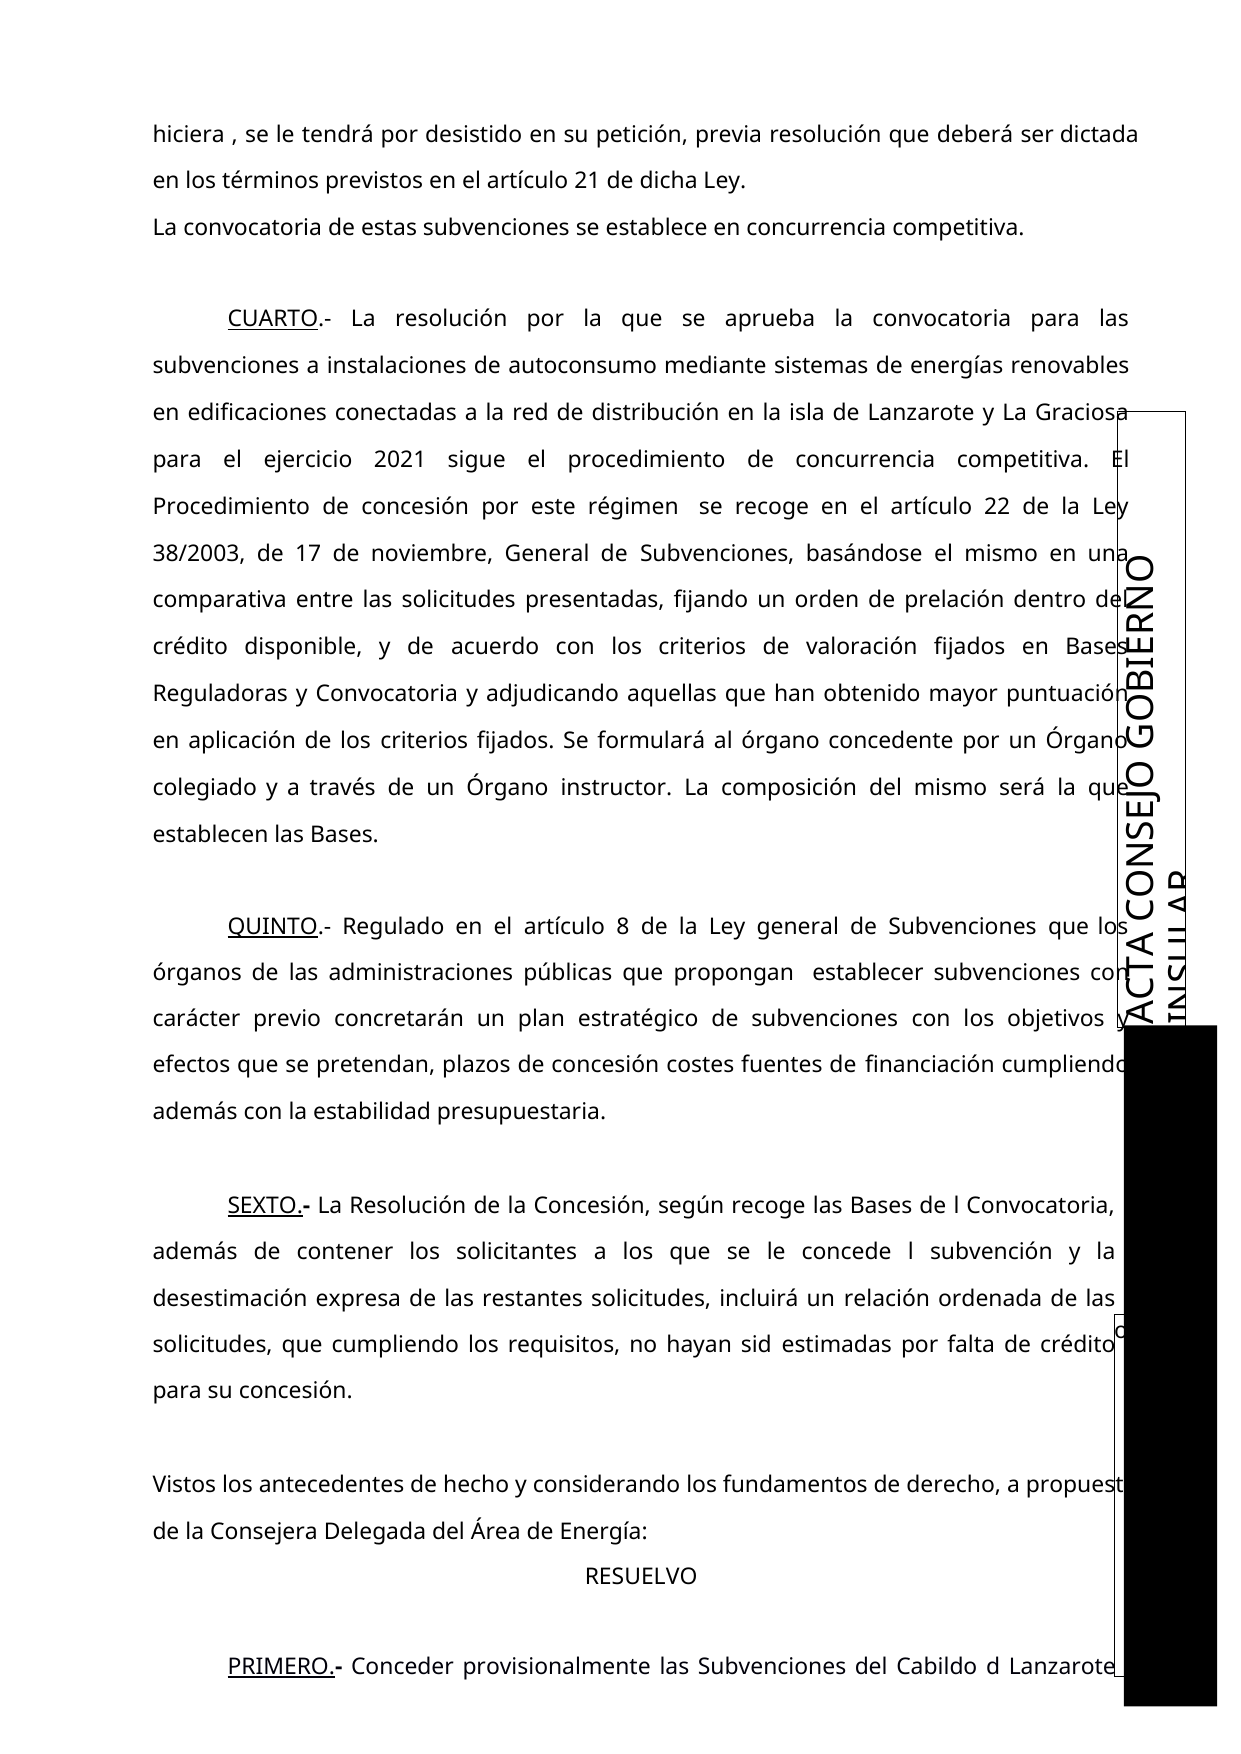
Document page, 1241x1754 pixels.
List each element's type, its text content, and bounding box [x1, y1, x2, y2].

text CUARTO.- La resolución por la que se aprueba la convocatoria para las subvenciones a instalaciones de autoconsumo mediante sistemas de energías renovables en edificaciones conectadas a la red de distribución en la isla de Lanzarote y La Graciosa para el ejercicio 2021 sigue el procedimiento de concurrencia competitiva. El Procedimiento de concesión por este régimen se recoge en el artículo 22 de la Ley 38/2003, de 17 de noviembre, General de Subvenciones, basándose el mismo en una comparativa entre las solicitudes presentadas, fijando un orden de prelación dentro del crédito disponible, y de acuerdo con los criterios de valoración fijados en Bases Reguladoras y Convocatoria y adjudicando aquellas que han obtenido mayor puntuación en aplicación de los criterios fijados. Se formulará al órgano concedente por un Órgano colegiado y a través de un Órgano instructor. La composición del mismo será la que establecen las Bases. [152, 302, 1129, 849]
text Vistos los antecedentes de hecho y considerando los fundamentos de derecho, a propuesta de la Consejera Delegada del Área de Energía: [152, 1468, 1153, 1547]
text o [1115, 1334, 1123, 1345]
text SEXTO.- La Resolución de la Concesión, según recoge las Bases de l Convocatoria, además de contener los solicitantes a los que se le concede l subvención y la desestimación expresa de las restantes solicitudes, incluirá un relación ordenada de las solicitudes, que cumpliendo los requisitos, no hayan sid estimadas por falta de crédito para su concesión. [152, 1189, 1115, 1405]
text RESUELVO [349, 1562, 933, 1590]
text PRIMERO.- Conceder provisionalmente las Subvenciones del Cabildo d Lanzarote [152, 1650, 1116, 1681]
text o [1115, 1315, 1123, 1330]
text La convocatoria de estas subvenciones se establece en concurrencia competitiva. [152, 211, 1153, 242]
text o [1117, 1327, 1123, 1337]
text hiciera , se le tendrá por desistido en su petición, previa resolución que deberá ser dictada en los términos previstos en el artículo 21 de dicha Ley. [152, 118, 1153, 196]
text QUINTO.- Regulado en el artículo 8 de la Ley general de Subvenciones que los órganos de las administraciones públicas que propongan establecer subvenciones con carácter previo concretarán un plan estratégico de subvenciones con los objetivos y efectos que se pretendan, plazos de concesión costes fuentes de financiación cumpliendo además con la estabilidad presupuestaria. [152, 910, 1129, 1126]
text ACTA CONSEJO GOBIERNO INSULAR [1118, 414, 1183, 1027]
